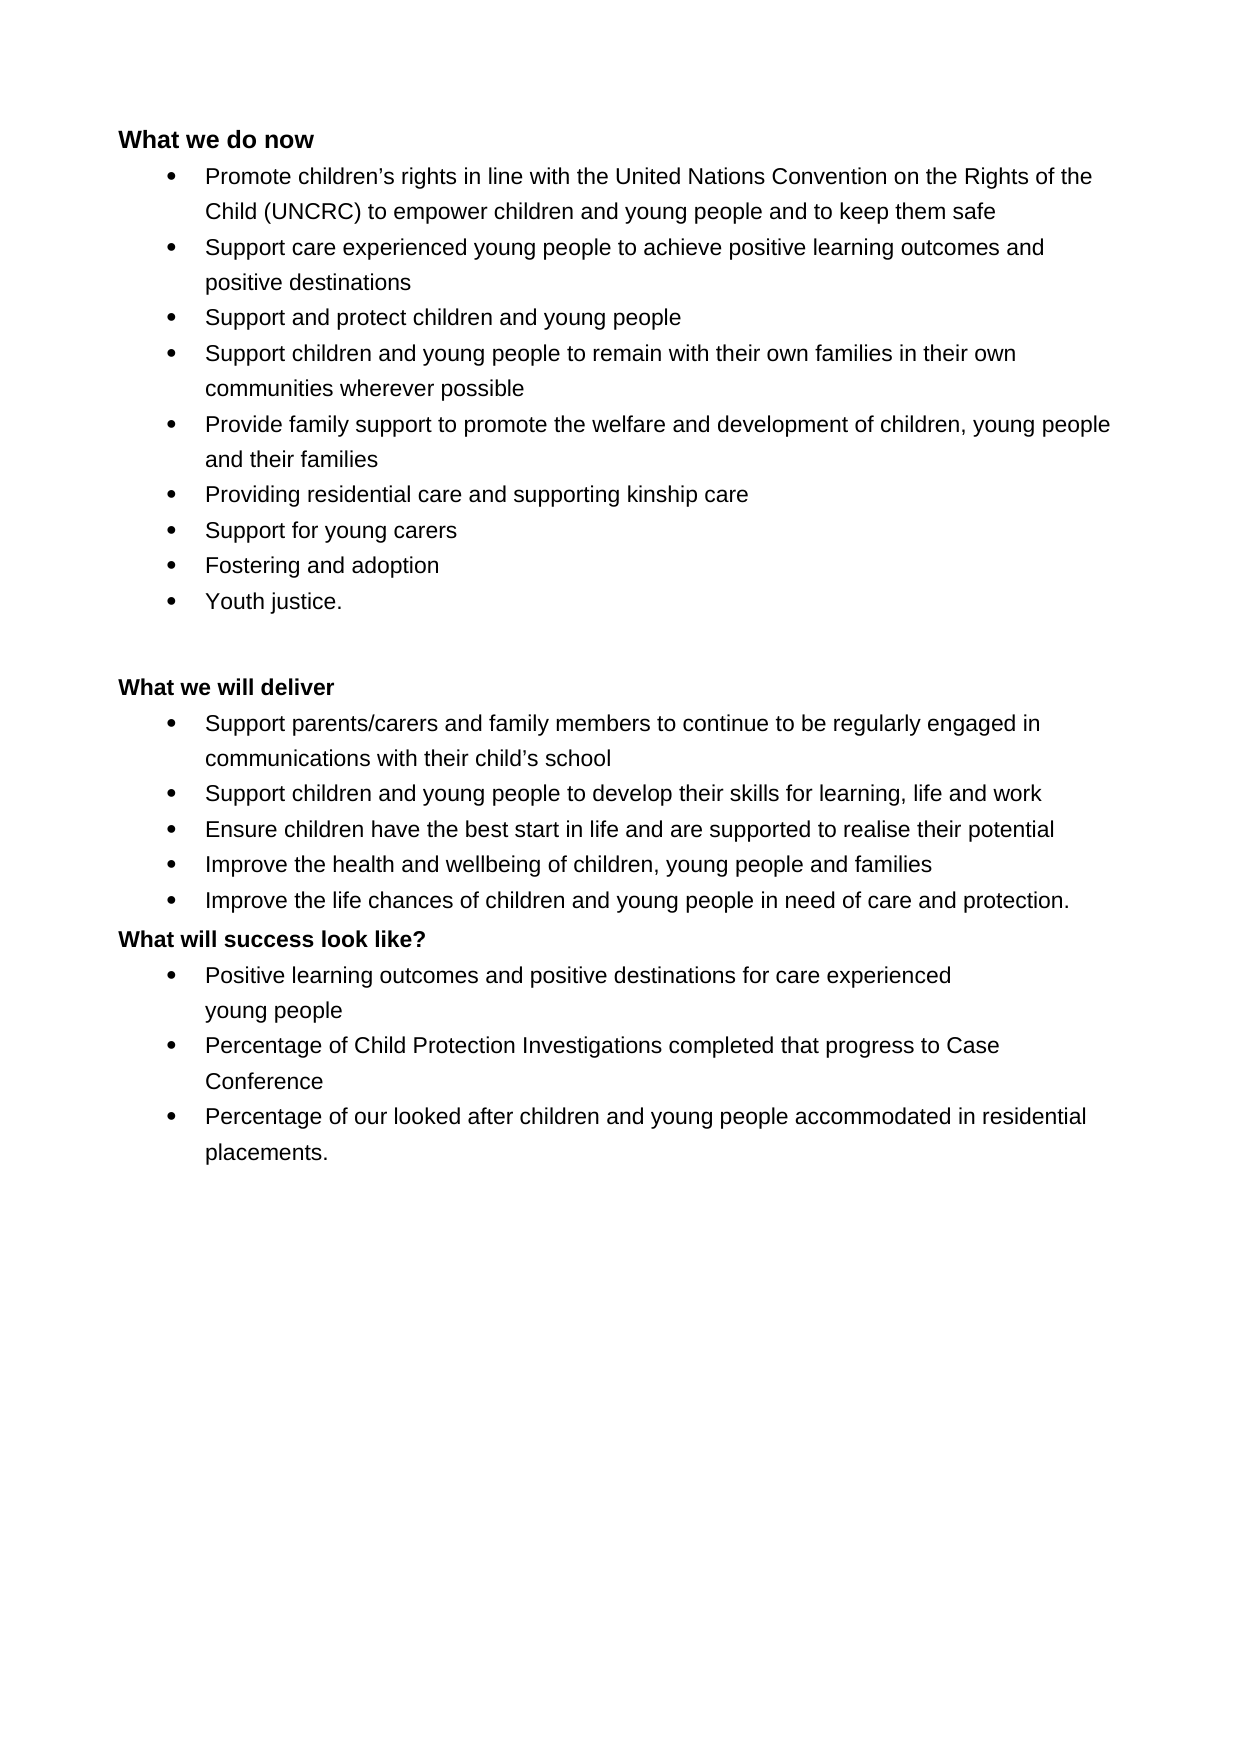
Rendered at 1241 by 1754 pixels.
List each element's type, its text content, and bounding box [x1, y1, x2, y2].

subtitle What we do now [118, 118, 1122, 153]
subtitle What we will deliver [118, 665, 1122, 700]
list Provide family support to promote the welfare and development of children, young people and their families [167, 401, 1122, 472]
list Support children and young people to remain with their own families in their own communities wherever possible [167, 331, 1122, 401]
list Improve the health and wellbeing of children, young people and families [167, 842, 1122, 877]
list Promote children’s rights in line with the United Nations Convention on the Rights of the Child (UNCRC) to empower children and young people and to keep them safe [167, 153, 1122, 224]
list Ensure children have the best start in life and are supported to realise their potential [167, 807, 1122, 842]
list Positive learning outcomes and positive destinations for care experienced young people [167, 952, 1122, 1023]
list Youth justice. [167, 578, 1122, 614]
list Support for young carers [167, 508, 1122, 543]
list Support parents/carers and family members to continue to be regularly engaged in communications with their child’s school [167, 700, 1122, 771]
list Fostering and adoption [167, 543, 1122, 578]
list Support care experienced young people to achieve positive learning outcomes and positive destinations [167, 224, 1122, 295]
list Percentage of Child Protection Investigations completed that progress to Case Conference [167, 1023, 1122, 1094]
list Support and protect children and young people [167, 295, 1122, 331]
list Providing residential care and supporting kinship care [167, 472, 1122, 508]
subtitle What will success look like? [118, 917, 1122, 952]
list Percentage of our looked after children and young people accommodated in residential placements. [167, 1094, 1122, 1165]
list Support children and young people to develop their skills for learning, life and work [167, 771, 1122, 807]
list Improve the life chances of children and young people in need of care and protection. [167, 877, 1122, 913]
